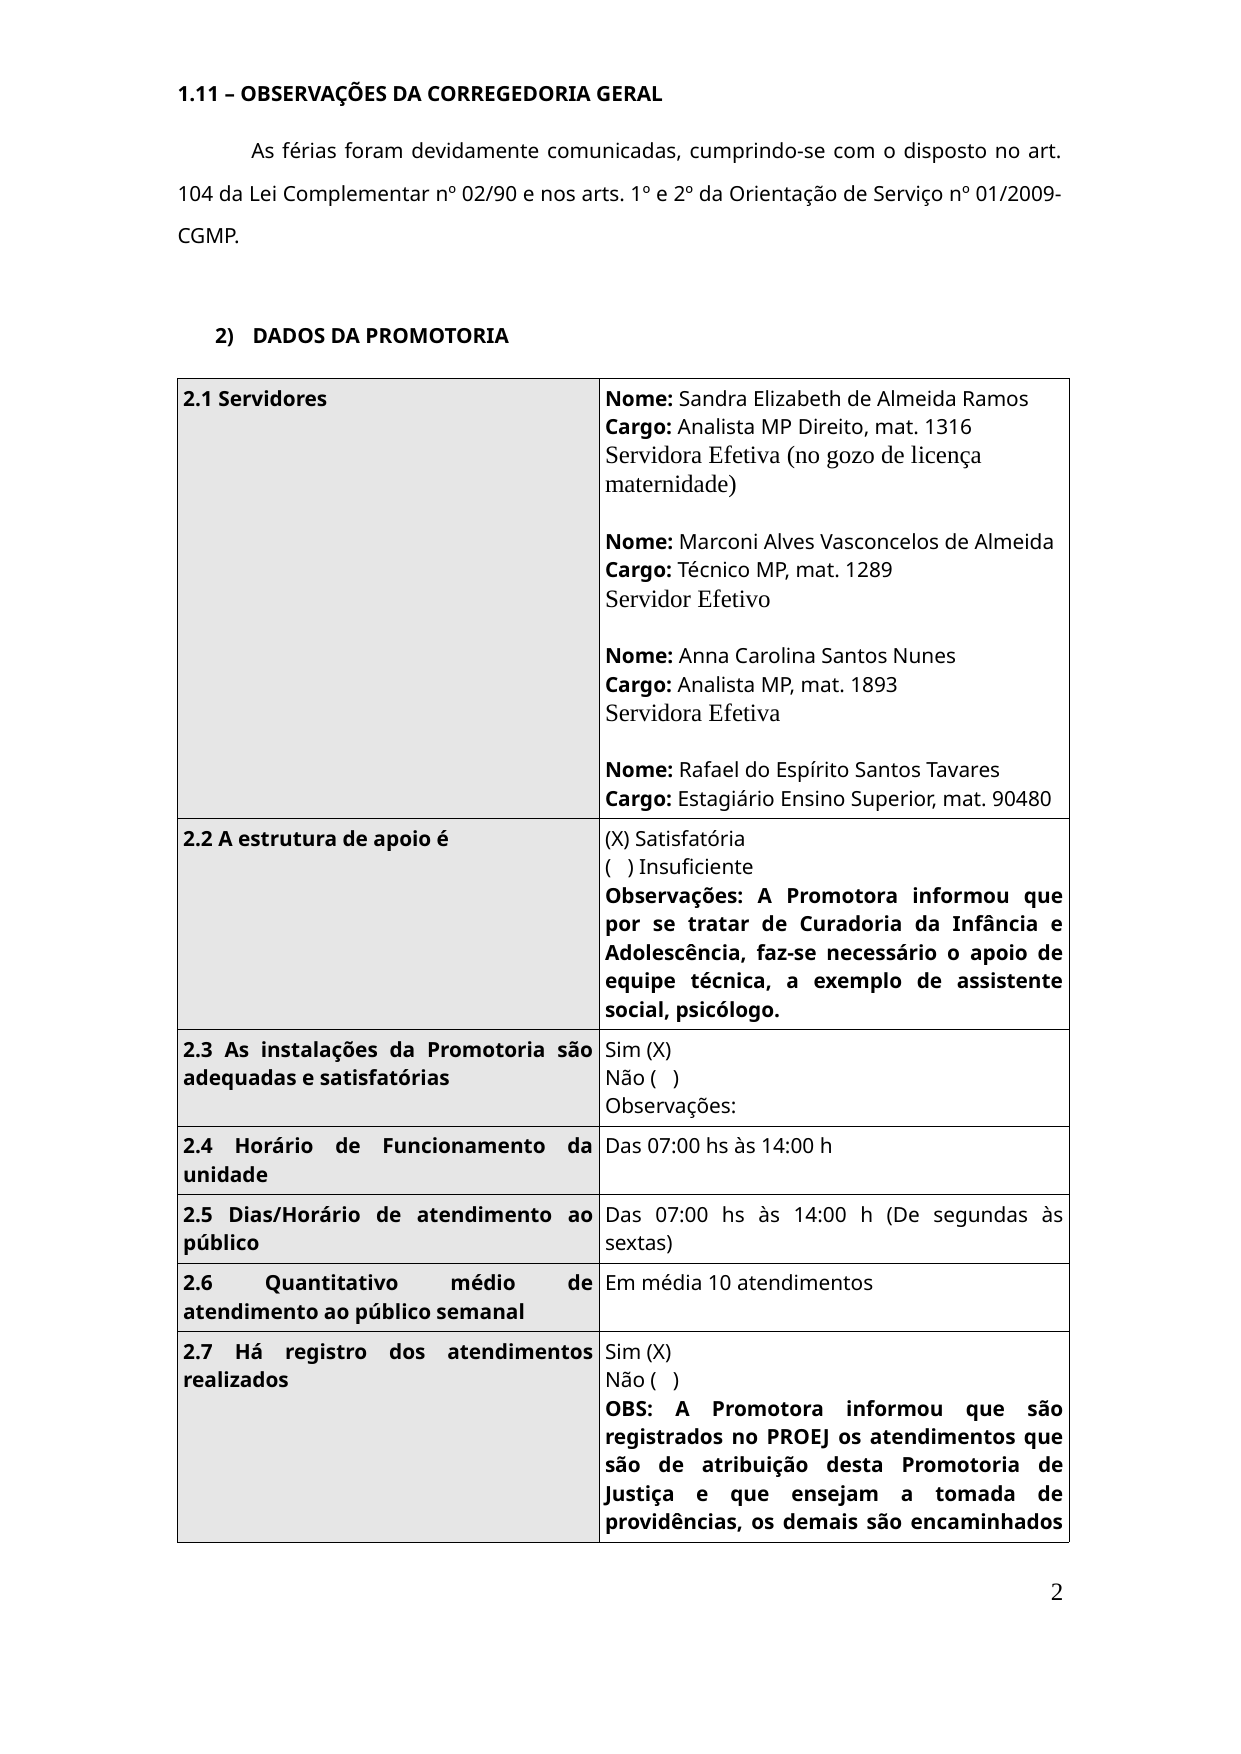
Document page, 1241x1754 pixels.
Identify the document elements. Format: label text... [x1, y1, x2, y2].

table_cell 2.6 Quantitativo médio de atendimento ao público semanal [178, 1264, 599, 1331]
table_cell Em média 10 atendimentos [600, 1264, 1069, 1331]
table_cell Sim (X) Não ( ) Observações: [600, 1030, 1069, 1126]
table_cell 2.5 Dias/Horário de atendimento ao público [178, 1195, 599, 1263]
text As férias foram devidamente comunicadas, cumprindo-se com o disposto no art. 104 da Lei Complementar nº 02/90 e nos arts. 1º e 2º da Orientação de Serviço nº 01/2009-CGMP. [177, 136, 1063, 250]
table_cell 2.3 As instalações da Promotoria são adequadas e satisfatórias [178, 1030, 599, 1126]
table_cell (X) Satisfatória ( ) Insuficiente Observações: A Promotora informou que por se tratar de Curadoria da Infância e Adolescência, faz-se necessário o apoio de equipe técnica, a exemplo de assistente social, psicólogo. [600, 819, 1069, 1029]
text 1.11 – OBSERVAÇÕES DA CORREGEDORIA GERAL [177, 79, 1063, 108]
table_cell Das 07:00 hs às 14:00 h (De segundas às sextas) [600, 1195, 1069, 1263]
table_cell 2.7 Há registro dos atendimentos realizados [178, 1332, 599, 1542]
table_cell 2.2 A estrutura de apoio é [178, 819, 599, 1029]
table_header Nome: Sandra Elizabeth de Almeida Ramos Cargo: Analista MP Direito, mat. 1316 Servidora Efetiva (no gozo de licença maternidade) Nome: Marconi Alves Vasconcelos de Almeida Cargo: Técnico MP, mat. 1289 Servidor Efetivo Nome: Anna Carolina Santos Nunes Cargo: Analista MP, mat. 1893 Servidora Efetiva Nome: Rafael do Espírito Santos Tavares Cargo: Estagiário Ensino Superior, mat. 90480 [600, 379, 1069, 818]
table_cell 2.4 Horário de Funcionamento da unidade [178, 1127, 599, 1194]
table_header 2.1 Servidores [178, 379, 599, 818]
table_cell Sim (X) Não ( ) OBS: A Promotora informou que são registrados no PROEJ os atendimentos que são de atribuição desta Promotoria de Justiça e que ensejam a tomada de providências, os demais são encaminhados [600, 1332, 1069, 1542]
list DADOS DA PROMOTORIA [215, 321, 1063, 349]
table_cell Das 07:00 hs às 14:00 h [600, 1127, 1069, 1194]
